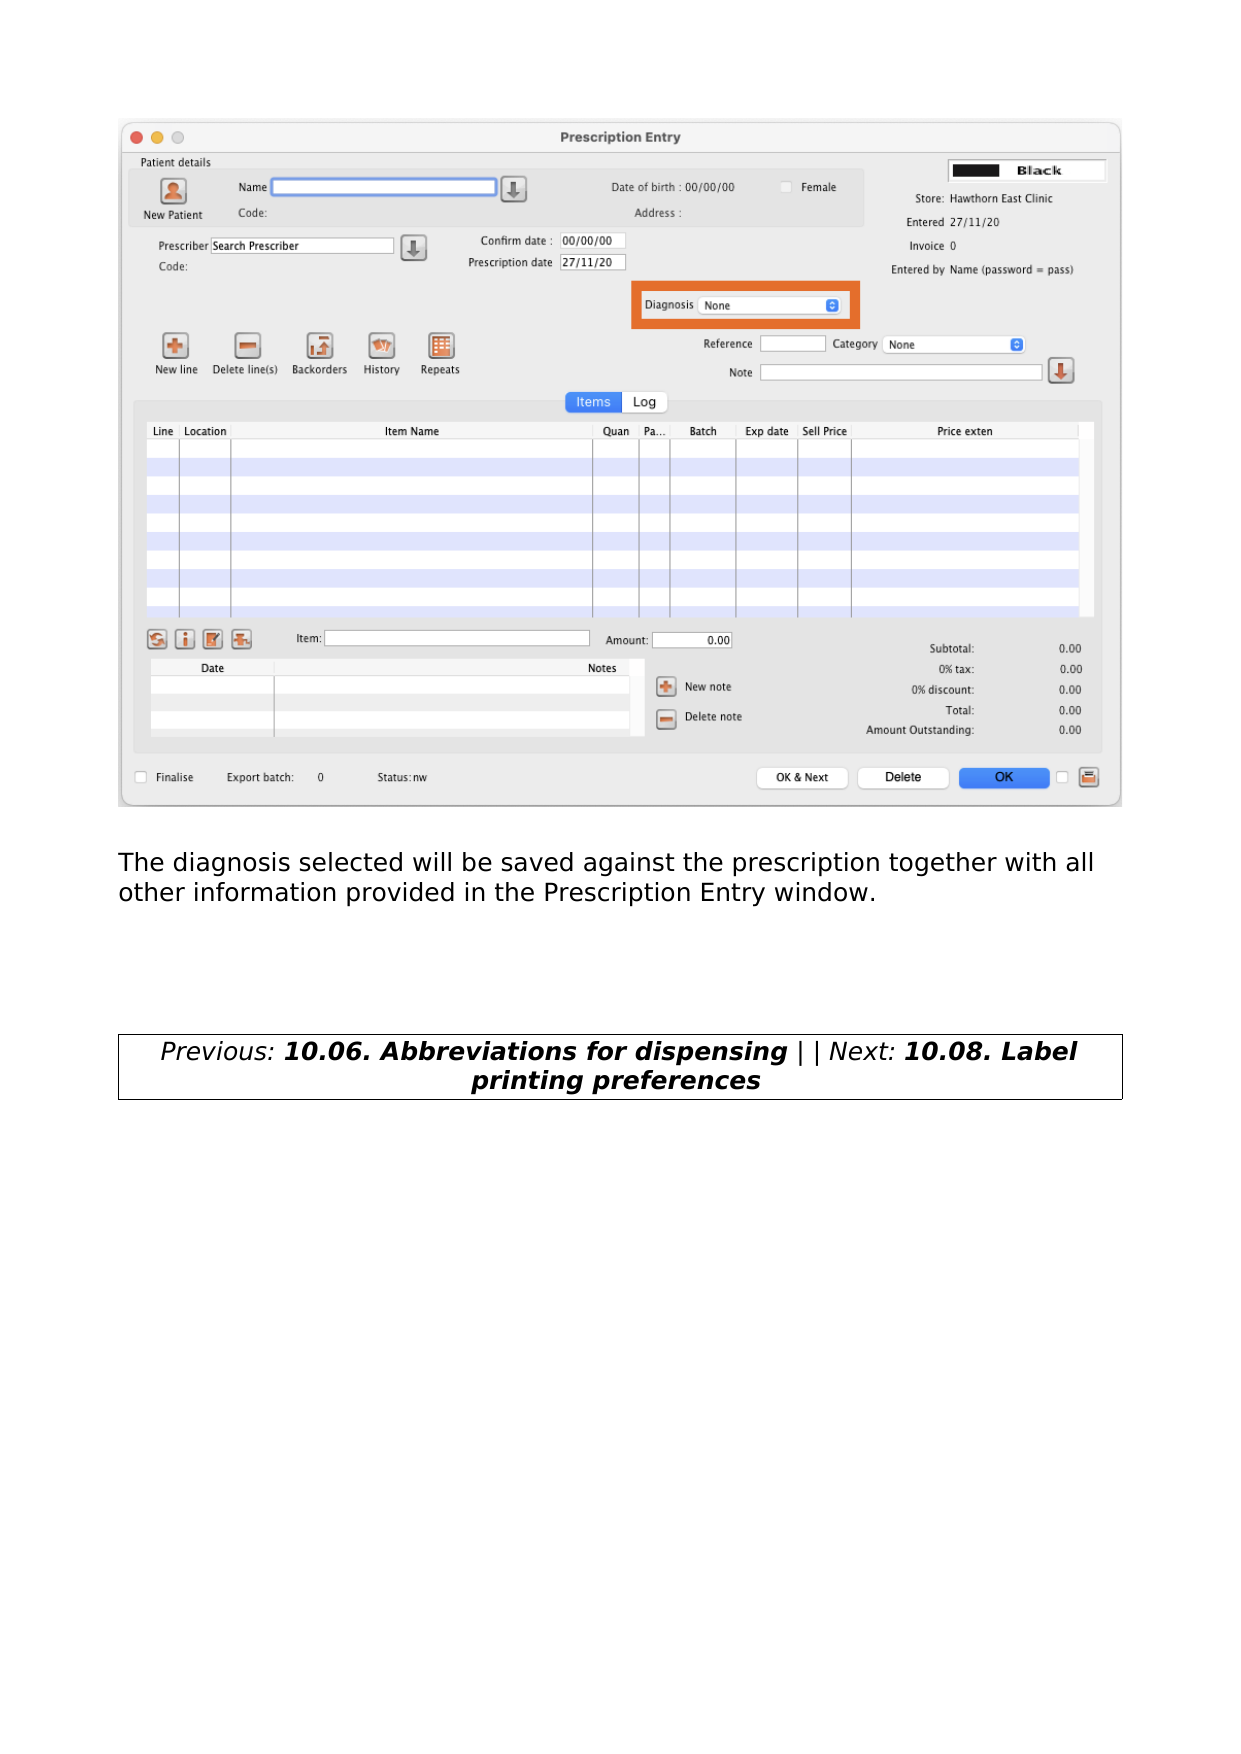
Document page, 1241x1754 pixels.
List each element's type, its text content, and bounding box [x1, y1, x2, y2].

picture [118, 118, 1123, 807]
table_header Previous: 10.06. Abbreviations for dispensing | | Next: 10.08. Label printing preferences [119, 1035, 1122, 1098]
text The diagnosis selected will be saved against the prescription together with all other information provided in the Prescription Entry window. [118, 849, 1122, 907]
